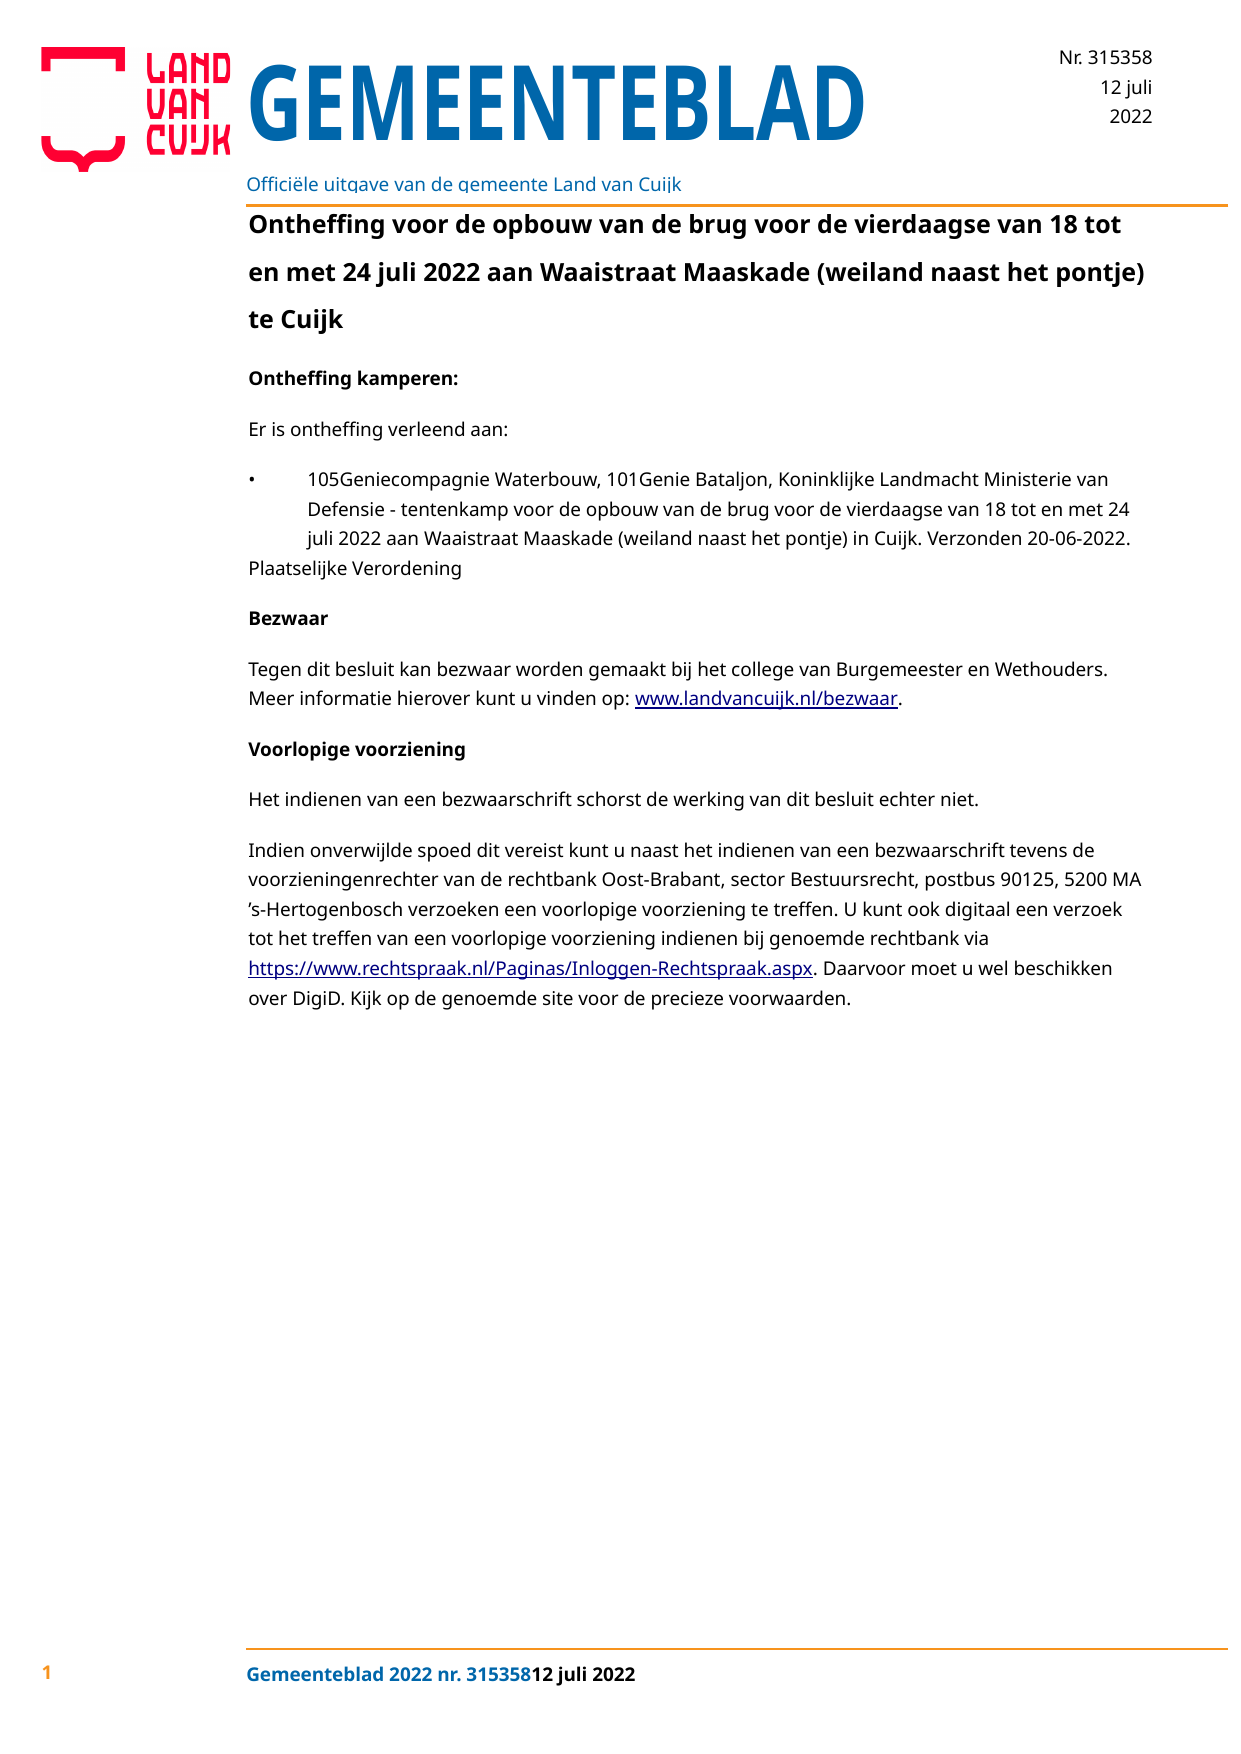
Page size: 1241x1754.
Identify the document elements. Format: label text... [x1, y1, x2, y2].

text Indien onverwijlde spoed dit vereist kunt u naast het indienen van een bezwaarschrift tevens de voorzieningenrechter van de rechtbank Oost-Brabant, sector Bestuursrecht, postbus 90125, 5200 MA ’s-Hertogenbosch verzoeken een voorlopige voorziening te treffen. U kunt ook digitaal een verzoek tot het treffen van een voorlopige voorziening indienen bij genoemde rechtbank via https://www.rechtspraak.nl/Paginas/Inloggen-Rechtspraak.aspx. Daarvoor moet u wel beschikken over DigiD. Kijk op de genoemde site voor de precieze voorwaarden. [248, 837, 1152, 1010]
text Ontheffing kamperen: [248, 366, 1152, 391]
text Ontheffing voor de opbouw van de brug voor de vierdaagse van 18 tot en met 24 juli 2022 aan Waaistraat Maaskade (weiland naast het pontje) te Cuijk [248, 207, 1152, 336]
text Bezwaar [248, 606, 1152, 631]
text Plaatselijke Verordening [248, 555, 1152, 581]
picture [41, 47, 231, 172]
text Het indienen van een bezwaarschrift schorst de werking van dit besluit echter niet. [248, 786, 1152, 812]
text Tegen dit besluit kan bezwaar worden gemaakt bij het college van Burgemeester en Wethouders. Meer informatie hierover kunt u vinden op: www.landvancuijk.nl/bezwaar. [248, 656, 1152, 711]
text Er is ontheffing verleend aan: [248, 416, 1152, 442]
text Voorlopige voorziening [248, 736, 1152, 762]
list 105Geniecompagnie Waterbouw, 101Genie Bataljon, Koninklijke Landmacht Ministerie van Defensie - tentenkamp voor de opbouw van de brug voor de vierdaagse van 18 tot en met 24 juli 2022 aan Waaistraat Maaskade (weiland naast het pontje) in Cuijk. Verzonden 20-06-2022. [248, 466, 1152, 551]
